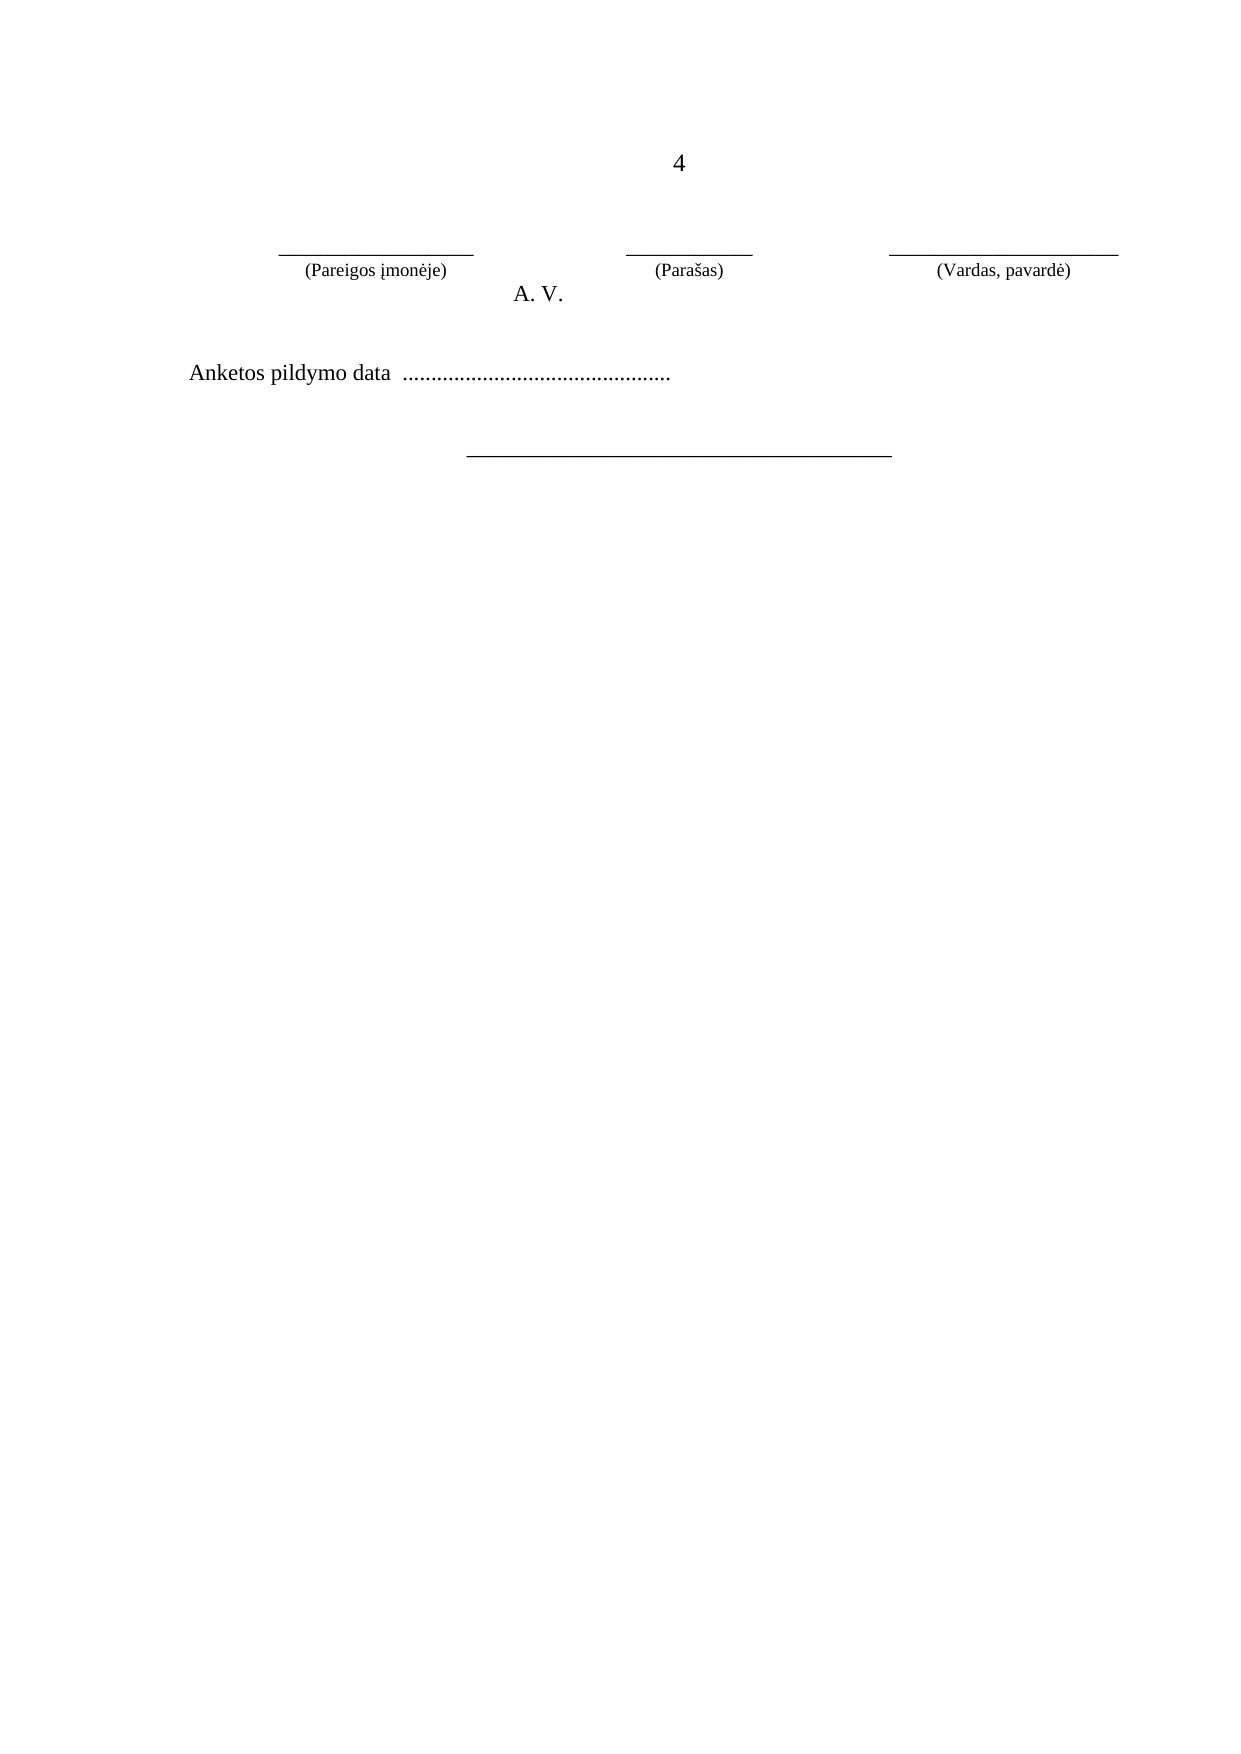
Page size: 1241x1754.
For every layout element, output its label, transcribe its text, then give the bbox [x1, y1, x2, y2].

table_cell (Pareigos įmonėje) [177, 259, 574, 280]
table_cell A. V. [177, 280, 574, 306]
table_header _________________ [177, 201, 574, 258]
table_cell [575, 280, 804, 306]
table_header ___________ [575, 201, 804, 258]
text __________________________________ [177, 431, 1181, 460]
table_cell Anketos pildymo data ............................................... [177, 306, 1204, 407]
table_cell [804, 280, 1204, 306]
table_cell (Parašas) [575, 259, 804, 280]
table_header ____________________ [804, 201, 1204, 258]
table_cell (Vardas, pavardė) [804, 259, 1204, 280]
